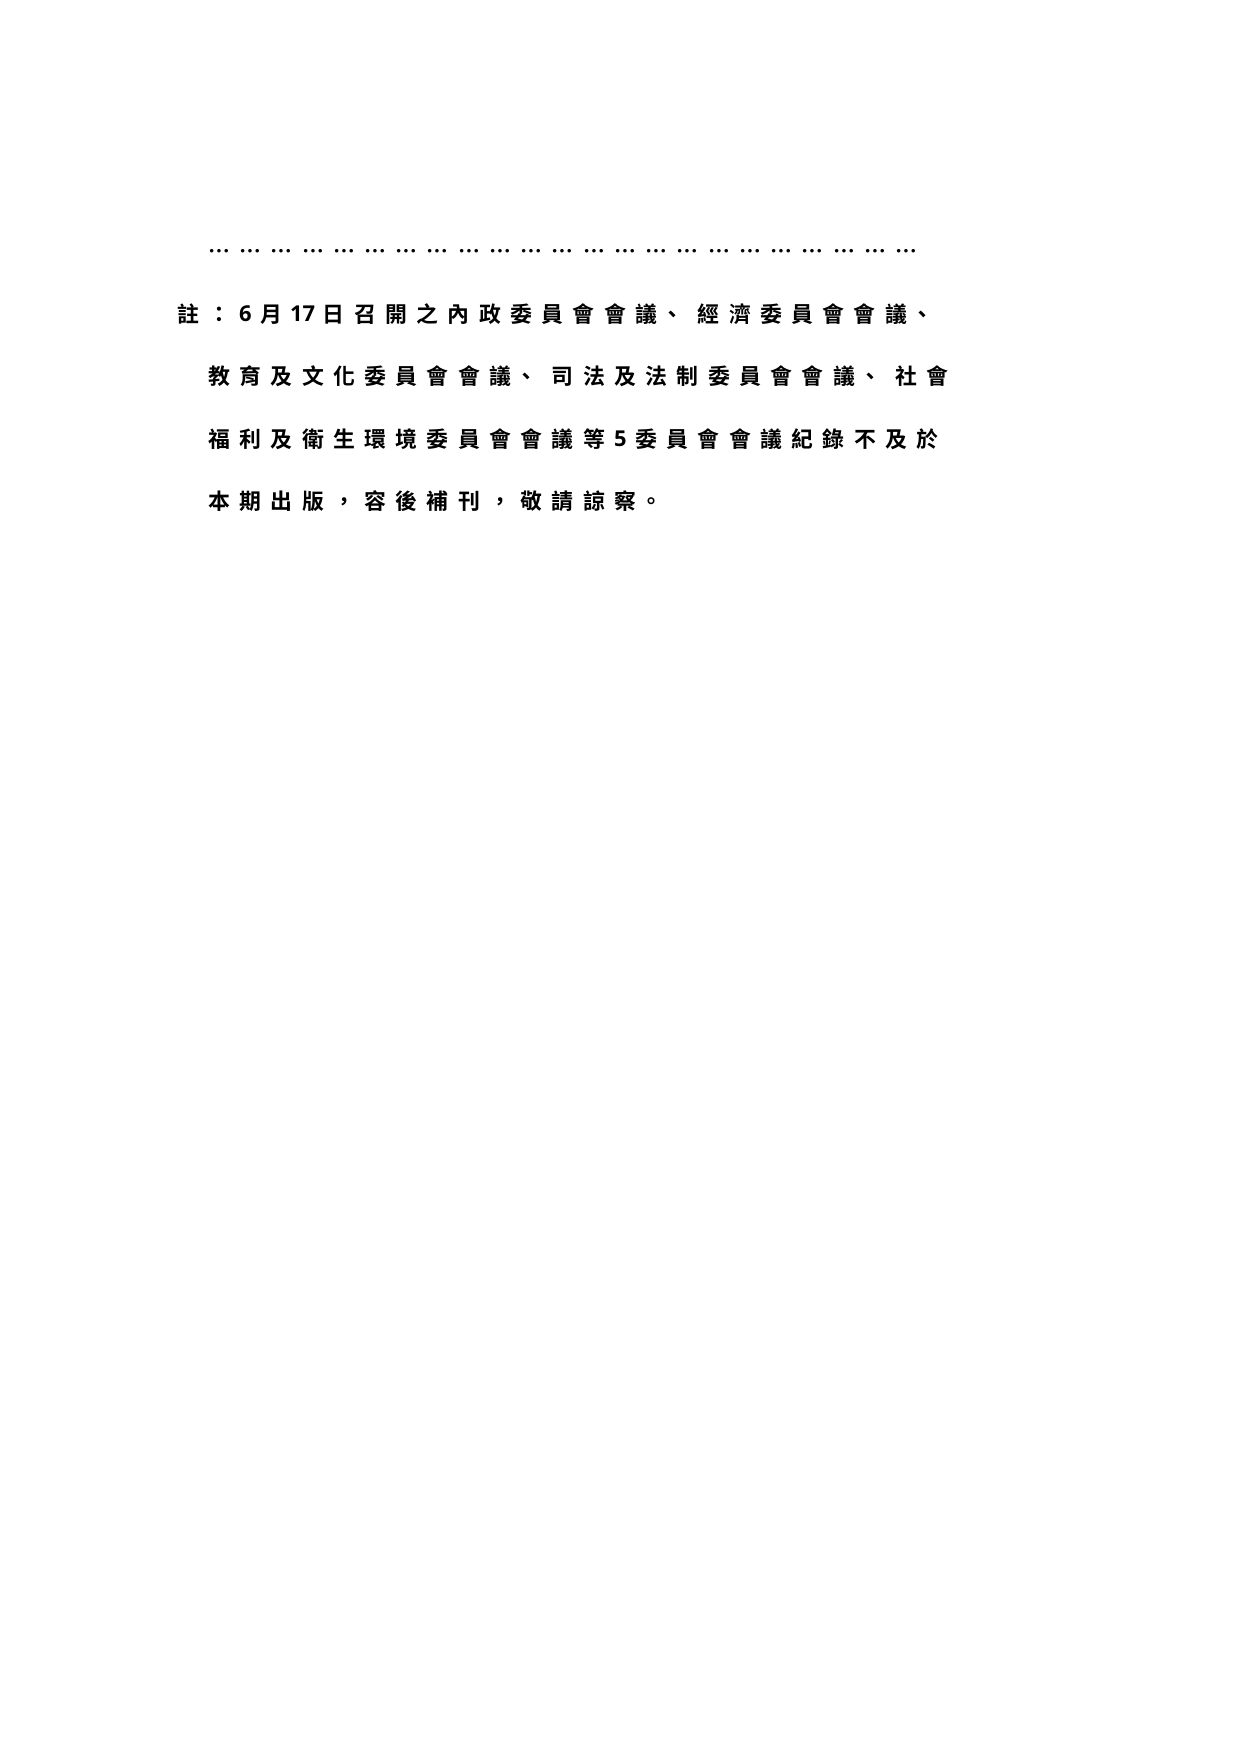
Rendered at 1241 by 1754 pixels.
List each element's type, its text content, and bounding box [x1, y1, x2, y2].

table_cell [986, 281, 1023, 531]
table_cell [1053, 531, 1091, 594]
table_cell [1053, 219, 1091, 281]
table_cell [1091, 281, 1108, 531]
table_cell [967, 281, 986, 531]
table_cell [986, 531, 1023, 594]
table_cell [1023, 531, 1053, 594]
table_cell 註：6月17日召開之內政委員會會議、經濟委員會會議、教育及文化委員會會議、司法及法制委員會會議、社會福利及衛生環境委員會會議等5委員會會議紀錄不及於本期出版，容後補刊，敬請諒察。 [150, 281, 967, 531]
table_cell …………………………………………………………… [150, 219, 967, 281]
table_cell 1 [986, 219, 1023, 281]
table_cell [1053, 281, 1091, 531]
table_cell [1091, 531, 1108, 594]
table_cell [150, 531, 967, 594]
table_cell （ [967, 219, 986, 281]
table_cell ） [1091, 219, 1108, 281]
table_cell [1023, 219, 1053, 281]
table_cell [967, 531, 986, 594]
table_cell [1023, 281, 1053, 531]
